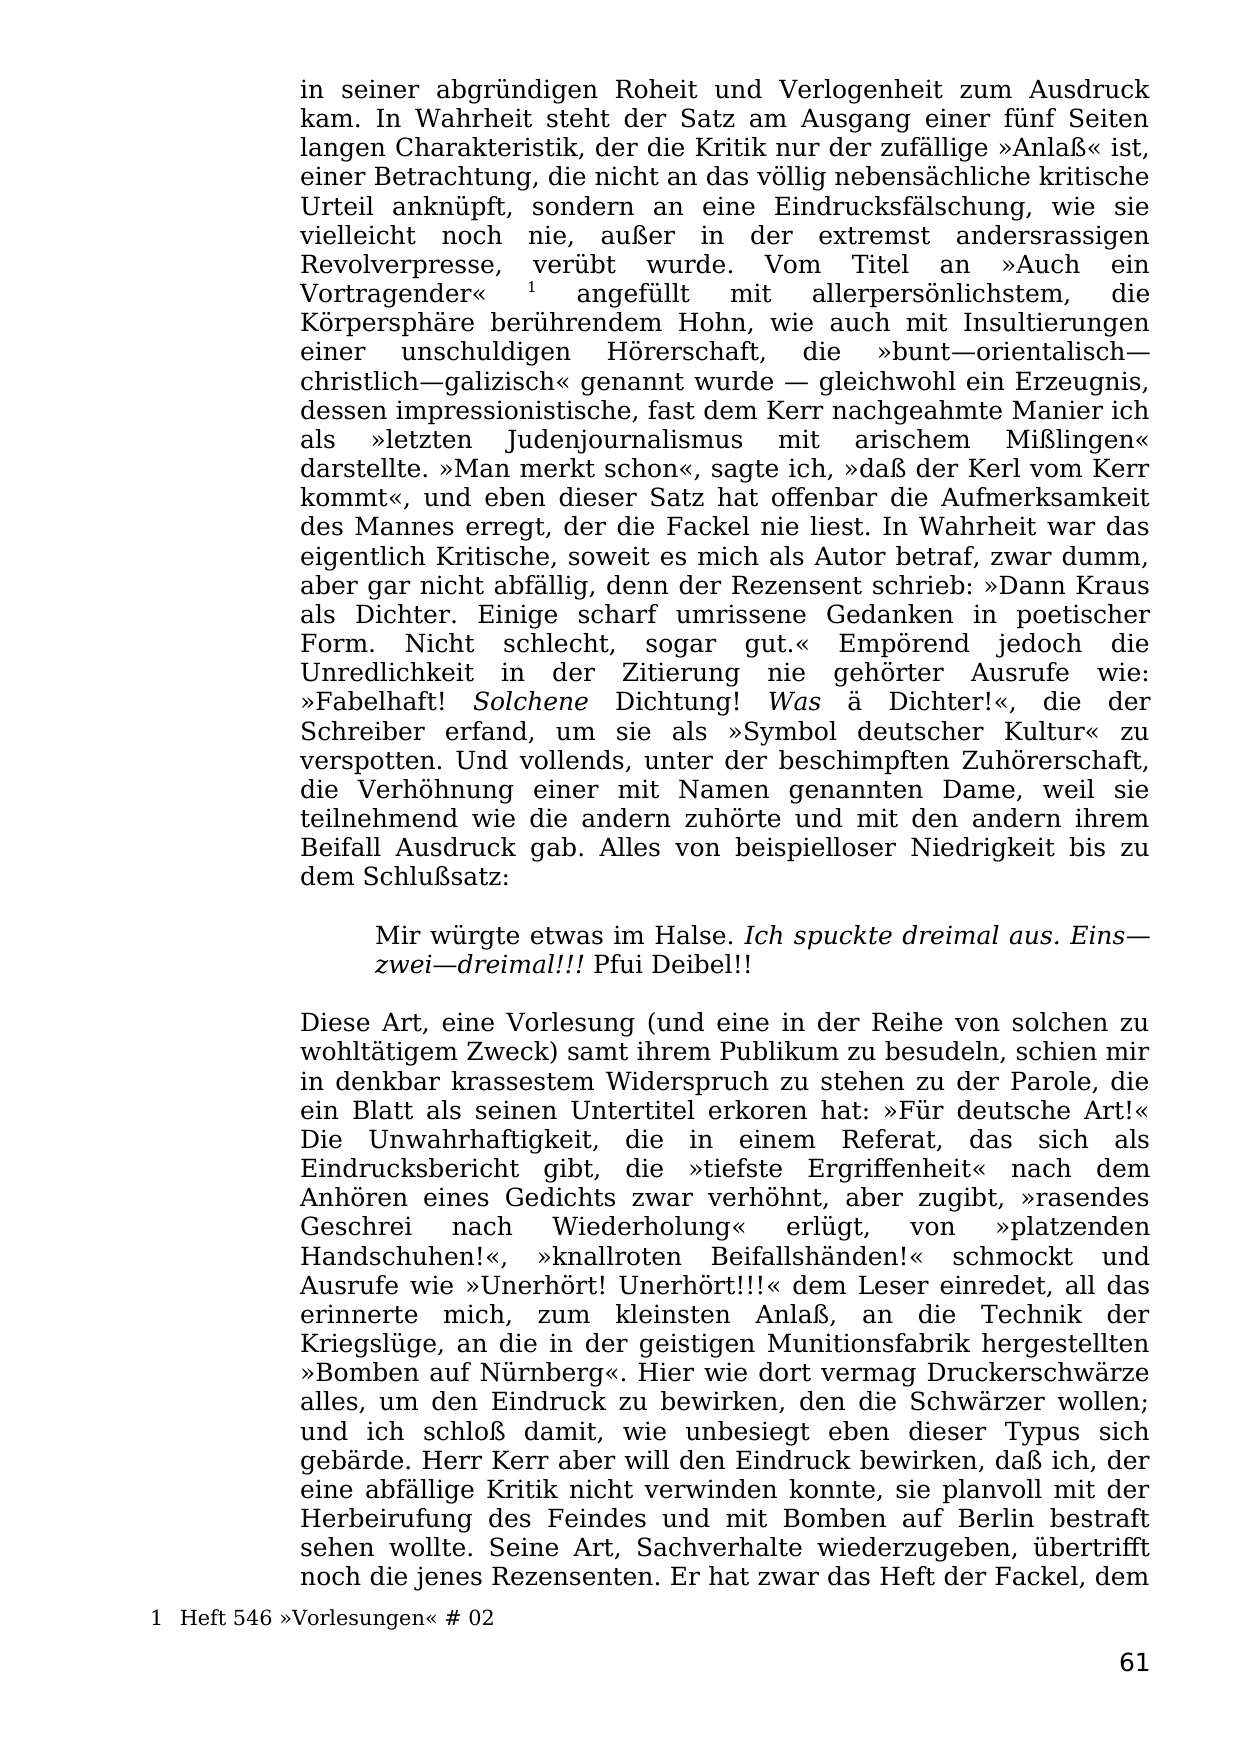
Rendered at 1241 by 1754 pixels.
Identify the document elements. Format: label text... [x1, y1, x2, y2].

text Mir würgte etwas im Halse. Ich spuckte dreimal aus. Eins—zwei—dreimal!!! Pfui Deibel!! [375, 921, 1151, 979]
text in seiner abgründigen Roheit und Verlogenheit zum Ausdruck kam. In Wahrheit steht der Satz am Ausgang einer fünf Seiten langen Charakteristik, der die Kritik nur der zufällige »Anlaß« ist, einer Betrachtung, die nicht an das völlig nebensächliche kritische Urteil anknüpft, sondern an eine Eindrucksfälschung, wie sie vielleicht noch nie, außer in der extremst andersrassigen Revolverpresse, verübt wurde. Vom Titel an »Auch ein Vortragender« angefüllt mit allerpersönlichstem, die Körpersphäre berührendem Hohn, wie auch mit Insultierungen einer unschuldigen Hörerschaft, die »bunt—orientalisch—christlich—galizisch« genannt wurde — gleichwohl ein Erzeugnis, dessen impressionistische, fast dem Kerr nachgeahmte Manier ich als »letzten Judenjournalismus mit arischem Mißlingen« darstellte. »Man merkt schon«, sagte ich, »daß der Kerl vom Kerr kommt«, und eben dieser Satz hat offenbar die Aufmerksamkeit des Mannes erregt, der die Fackel nie liest. In Wahrheit war das eigentlich Kritische, soweit es mich als Autor betraf, zwar dumm, aber gar nicht abfällig, denn der Rezensent schrieb: »Dann Kraus als Dichter. Einige scharf umrissene Gedanken in poetischer Form. Nicht schlecht, sogar gut.« Empörend jedoch die Unredlichkeit in der Zitierung nie gehörter Ausrufe wie: »Fabelhaft! Solchene Dichtung! Was ä Dichter!«, die der Schreiber erfand, um sie als »Symbol deutscher Kultur« zu verspotten. Und vollends, unter der beschimpften Zuhörerschaft, die Verhöhnung einer mit Namen genannten Dame, weil sie teilnehmend wie die andern zuhörte und mit den andern ihrem Beifall Ausdruck gab. Alles von beispielloser Niedrigkeit bis zu dem Schlußsatz: [300, 75, 1151, 892]
text Diese Art, eine Vorlesung (und eine in der Reihe von solchen zu wohltätigem Zweck) samt ihrem Publikum zu besudeln, schien mir in denkbar krassestem Widerspruch zu stehen zu der Parole, die ein Blatt als seinen Untertitel erkoren hat: »Für deutsche Art!« Die Unwahrhaftigkeit, die in einem Referat, das sich als Eindrucksbericht gibt, die »tiefste Ergriffenheit« nach dem Anhören eines Gedichts zwar verhöhnt, aber zugibt, »rasendes Geschrei nach Wiederholung« erlügt, von »platzenden Handschuhen!«, »knallroten Beifallshänden!« schmockt und Ausrufe wie »Unerhört! Unerhört!!!« dem Leser einredet, all das erinnerte mich, zum kleinsten Anlaß, an die Technik der Kriegslüge, an die in der geistigen Munitionsfabrik hergestellten »Bomben auf Nürnberg«. Hier wie dort vermag Druckerschwärze alles, um den Eindruck zu bewirken, den die Schwärzer wollen; und ich schloß damit, wie unbesiegt eben dieser Typus sich gebärde. Herr Kerr aber will den Eindruck bewirken, daß ich, der eine abfällige Kritik nicht verwinden konnte, sie planvoll mit der Herbeirufung des Feindes und mit Bomben auf Berlin bestraft sehen wollte. Seine Art, Sachverhalte wiederzugeben, übertrifft noch die jenes Rezensenten. Er hat zwar das Heft der Fackel, dem [300, 1008, 1151, 1592]
text Heft 546 »Vorlesungen« # 02 [150, 1606, 1151, 1631]
